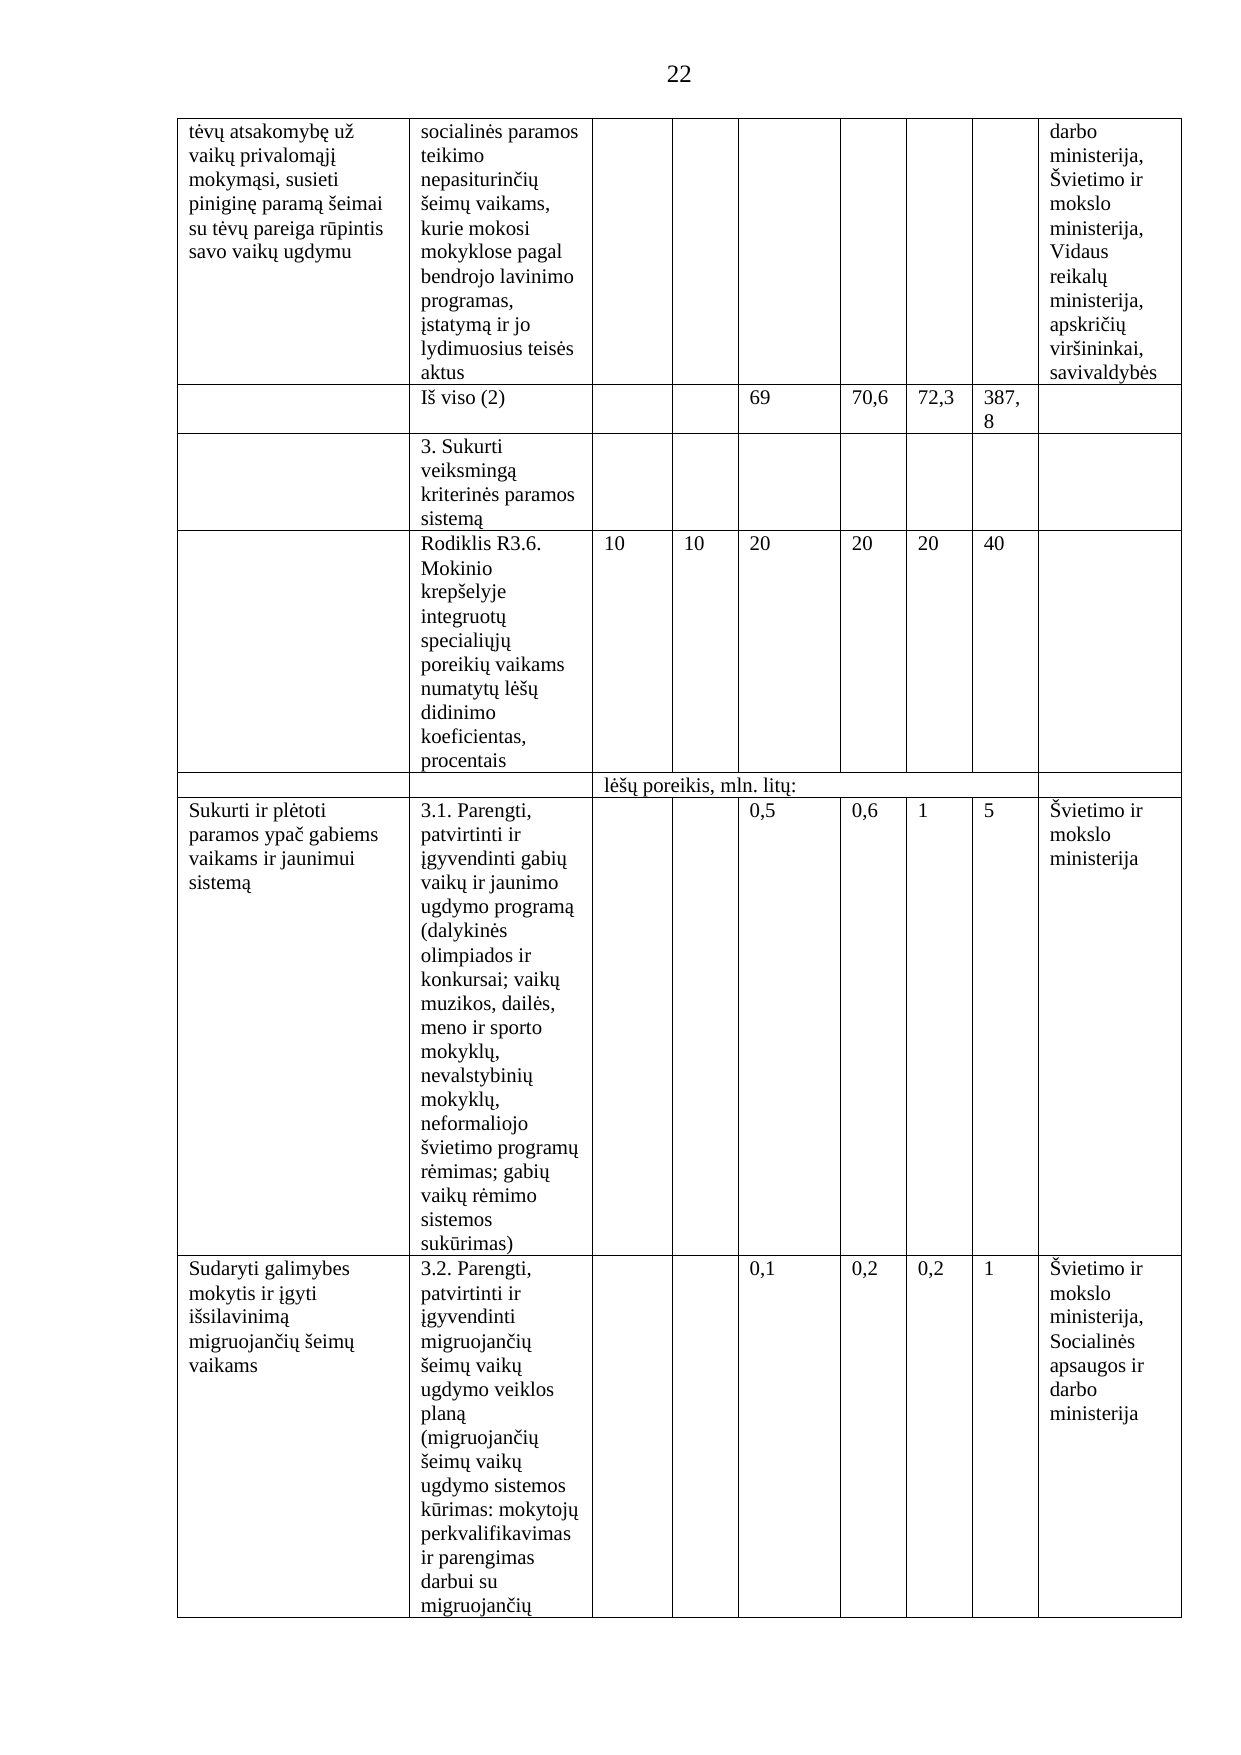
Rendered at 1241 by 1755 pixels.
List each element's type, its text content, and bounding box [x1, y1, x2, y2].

table_cell 3.2. Parengti, patvirtinti ir įgyvendinti migruojančių šeimų vaikų ugdymo veiklos planą (migruojančių šeimų vaikų ugdymo sistemos kūrimas: mokytojų perkvalifikavimas ir parengimas darbui su migruojančių [410, 1256, 592, 1617]
table_cell [593, 798, 672, 1255]
table_cell 20 [739, 531, 840, 772]
table_cell [973, 434, 1038, 530]
table_cell 1 [907, 798, 972, 1255]
table_cell 0,1 [739, 1256, 840, 1617]
table_cell Sudaryti galimybes mokytis ir įgyti išsilavinimą migruojančių šeimų vaikams [178, 1256, 409, 1617]
table_cell [841, 119, 906, 384]
table_cell 10 [673, 531, 738, 772]
table_cell Švietimo ir mokslo ministerija, Socialinės apsaugos ir darbo ministerija [1039, 1256, 1181, 1617]
table_cell [907, 434, 972, 530]
table_cell [178, 385, 409, 433]
table_cell 72,3 [907, 385, 972, 433]
table_cell [973, 119, 1038, 384]
table_cell [673, 385, 738, 433]
table_cell Iš viso (2) [410, 385, 592, 433]
table_cell Rodiklis R3.6. Mokinio krepšelyje integruotų specialiųjų poreikių vaikams numatytų lėšų didinimo koeficientas, procentais [410, 531, 592, 772]
table_cell [178, 434, 409, 530]
table_cell 3. Sukurti veiksmingą kriterinės paramos sistemą [410, 434, 592, 530]
table_cell 0,2 [841, 1256, 906, 1617]
table_cell 69 [739, 385, 840, 433]
table_cell 20 [841, 531, 906, 772]
table_cell 70,6 [841, 385, 906, 433]
table_cell socialinės paramos teikimo nepasiturinčių šeimų vaikams, kurie mokosi mokyklose pagal bendrojo lavinimo programas, įstatymą ir jo lydimuosius teisės aktus [410, 119, 592, 384]
table_cell 387, 8 [973, 385, 1038, 433]
table_cell 0,6 [841, 798, 906, 1255]
table_cell Sukurti ir plėtoti paramos ypač gabiems vaikams ir jaunimui sistemą [178, 798, 409, 1255]
table_cell [593, 434, 672, 530]
table_cell darbo ministerija, Švietimo ir mokslo ministerija, Vidaus reikalų ministerija, apskričių viršininkai, savivaldybės [1039, 119, 1181, 384]
table_cell 0,5 [739, 798, 840, 1255]
table_cell [1039, 773, 1181, 797]
table_cell [673, 798, 738, 1255]
table_cell [593, 119, 672, 384]
table_cell lėšų poreikis, mln. litų: [593, 773, 1038, 797]
table_cell [1039, 434, 1181, 530]
table_cell [673, 119, 738, 384]
table_cell [593, 385, 672, 433]
table_cell 10 [593, 531, 672, 772]
table_cell tėvų atsakomybę už vaikų privalomąjį mokymąsi, susieti piniginę paramą šeimai su tėvų pareiga rūpintis savo vaikų ugdymu [178, 119, 409, 384]
table_cell [739, 434, 840, 530]
table_cell Švietimo ir mokslo ministerija [1039, 798, 1181, 1255]
table_cell [178, 773, 409, 797]
table_cell 1 [973, 1256, 1038, 1617]
table_cell [673, 1256, 738, 1617]
table_cell [739, 119, 840, 384]
table_cell 3.1. Parengti, patvirtinti ir įgyvendinti gabių vaikų ir jaunimo ugdymo programą (dalykinės olimpiados ir konkursai; vaikų muzikos, dailės, meno ir sporto mokyklų, nevalstybinių mokyklų, neformaliojo švietimo programų rėmimas; gabių vaikų rėmimo sistemos sukūrimas) [410, 798, 592, 1255]
table_cell [410, 773, 592, 797]
table_cell [1039, 531, 1181, 772]
table_cell 0,2 [907, 1256, 972, 1617]
table_cell 20 [907, 531, 972, 772]
table_cell [593, 1256, 672, 1617]
table_cell [178, 531, 409, 772]
table_cell [907, 119, 972, 384]
table_cell [841, 434, 906, 530]
table_cell [673, 434, 738, 530]
table_cell 40 [973, 531, 1038, 772]
table_cell [1039, 385, 1181, 433]
table_cell 5 [973, 798, 1038, 1255]
